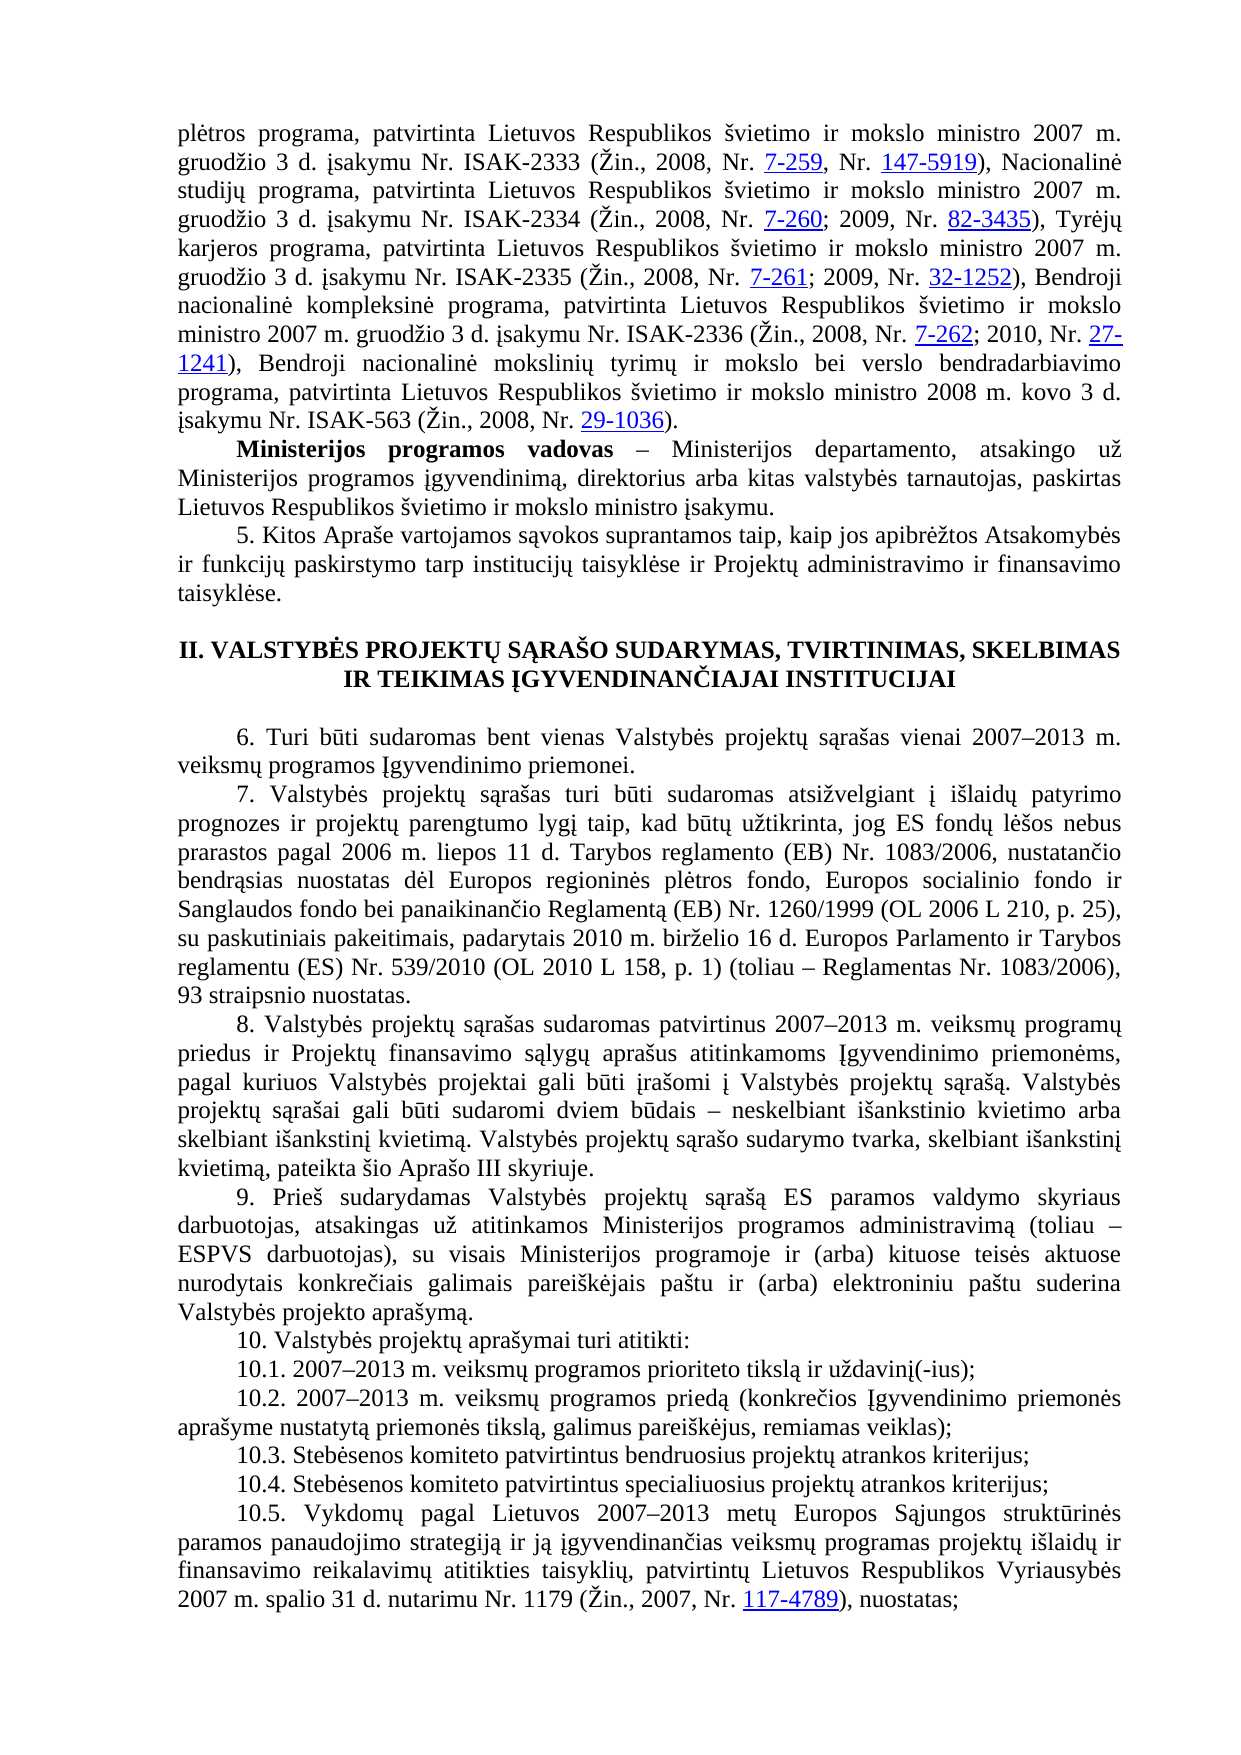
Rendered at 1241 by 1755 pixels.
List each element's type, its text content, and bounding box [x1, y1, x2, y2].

text 8. Valstybės projektų sąrašas sudaromas patvirtinus 2007–2013 m. veiksmų programų priedus ir Projektų finansavimo sąlygų aprašus atitinkamoms Įgyvendinimo priemonėms, pagal kuriuos Valstybės projektai gali būti įrašomi į Valstybės projektų sąrašą. Valstybės projektų sąrašai gali būti sudaromi dviem būdais – neskelbiant išankstinio kvietimo arba skelbiant išankstinį kvietimą. Valstybės projektų sąrašo sudarymo tvarka, skelbiant išankstinį kvietimą, pateikta šio Aprašo III skyriuje. [177, 1009, 1122, 1182]
text 10. Valstybės projektų aprašymai turi atitikti: [177, 1326, 1122, 1354]
text 10.3. Stebėsenos komiteto patvirtintus bendruosius projektų atrankos kriterijus; [177, 1441, 1122, 1469]
text 10.1. 2007–2013 m. veiksmų programos prioriteto tikslą ir uždavinį(-ius); [177, 1354, 1122, 1383]
text Ministerijos programos vadovas – Ministerijos departamento, atsakingo už Ministerijos programos įgyvendinimą, direktorius arba kitas valstybės tarnautojas, paskirtas Lietuvos Respublikos švietimo ir mokslo ministro įsakymu. [177, 434, 1122, 521]
text 10.2. 2007–2013 m. veiksmų programos priedą (konkrečios Įgyvendinimo priemonės aprašyme nustatytą priemonės tikslą, galimus pareiškėjus, remiamas veiklas); [177, 1383, 1122, 1441]
text II. VALSTYBĖS PROJEKTŲ SĄRAŠO SUDARYMAS, TVIRTINIMAS, SKELBIMAS IR TEIKIMAS ĮGYVENDINANČIAJAI INSTITUCIJAI [177, 636, 1122, 693]
text 10.5. Vykdomų pagal Lietuvos 2007–2013 metų Europos Sąjungos struktūrinės paramos panaudojimo strategiją ir ją įgyvendinančias veiksmų programas projektų išlaidų ir finansavimo reikalavimų atitikties taisyklių, patvirtintų Lietuvos Respublikos Vyriausybės 2007 m. spalio 31 d. nutarimu Nr. 1179 (Žin., 2007, Nr. 117-4789), nuostatas; [177, 1498, 1122, 1613]
text plėtros programa, patvirtinta Lietuvos Respublikos švietimo ir mokslo ministro 2007 m. gruodžio 3 d. įsakymu Nr. ISAK-2333 (Žin., 2008, Nr. 7-259, Nr. 147-5919), Nacionalinė studijų programa, patvirtinta Lietuvos Respublikos švietimo ir mokslo ministro 2007 m. gruodžio 3 d. įsakymu Nr. ISAK-2334 (Žin., 2008, Nr. 7-260; 2009, Nr. 82-3435), Tyrėjų karjeros programa, patvirtinta Lietuvos Respublikos švietimo ir mokslo ministro 2007 m. gruodžio 3 d. įsakymu Nr. ISAK-2335 (Žin., 2008, Nr. 7-261; 2009, Nr. 32-1252), Bendroji nacionalinė kompleksinė programa, patvirtinta Lietuvos Respublikos švietimo ir mokslo ministro 2007 m. gruodžio 3 d. įsakymu Nr. ISAK-2336 (Žin., 2008, Nr. 7-262; 2010, Nr. 27-1241), Bendroji nacionalinė mokslinių tyrimų ir mokslo bei verslo bendradarbiavimo programa, patvirtinta Lietuvos Respublikos švietimo ir mokslo ministro 2008 m. kovo 3 d. įsakymu Nr. ISAK-563 (Žin., 2008, Nr. 29-1036). [177, 118, 1122, 434]
text 7. Valstybės projektų sąrašas turi būti sudaromas atsižvelgiant į išlaidų patyrimo prognozes ir projektų parengtumo lygį taip, kad būtų užtikrinta, jog ES fondų lėšos nebus prarastos pagal 2006 m. liepos 11 d. Tarybos reglamento (EB) Nr. 1083/2006, nustatančio bendrąsias nuostatas dėl Europos regioninės plėtros fondo, Europos socialinio fondo ir Sanglaudos fondo bei panaikinančio Reglamentą (EB) Nr. 1260/1999 (OL 2006 L 210, p. 25), su paskutiniais pakeitimais, padarytais 2010 m. birželio 16 d. Europos Parlamento ir Tarybos reglamentu (ES) Nr. 539/2010 (OL 2010 L 158, p. 1) (toliau – Reglamentas Nr. 1083/2006), 93 straipsnio nuostatas. [177, 779, 1122, 1009]
text 9. Prieš sudarydamas Valstybės projektų sąrašą ES paramos valdymo skyriaus darbuotojas, atsakingas už atitinkamos Ministerijos programos administravimą (toliau – ESPVS darbuotojas), su visais Ministerijos programoje ir (arba) kituose teisės aktuose nurodytais konkrečiais galimais pareiškėjais paštu ir (arba) elektroniniu paštu suderina Valstybės projekto aprašymą. [177, 1182, 1122, 1326]
text 10.4. Stebėsenos komiteto patvirtintus specialiuosius projektų atrankos kriterijus; [177, 1469, 1122, 1498]
text 6. Turi būti sudaromas bent vienas Valstybės projektų sąrašas vienai 2007–2013 m. veiksmų programos Įgyvendinimo priemonei. [177, 722, 1122, 779]
text 5. Kitos Apraše vartojamos sąvokos suprantamos taip, kaip jos apibrėžtos Atsakomybės ir funkcijų paskirstymo tarp institucijų taisyklėse ir Projektų administravimo ir finansavimo taisyklėse. [177, 521, 1122, 607]
